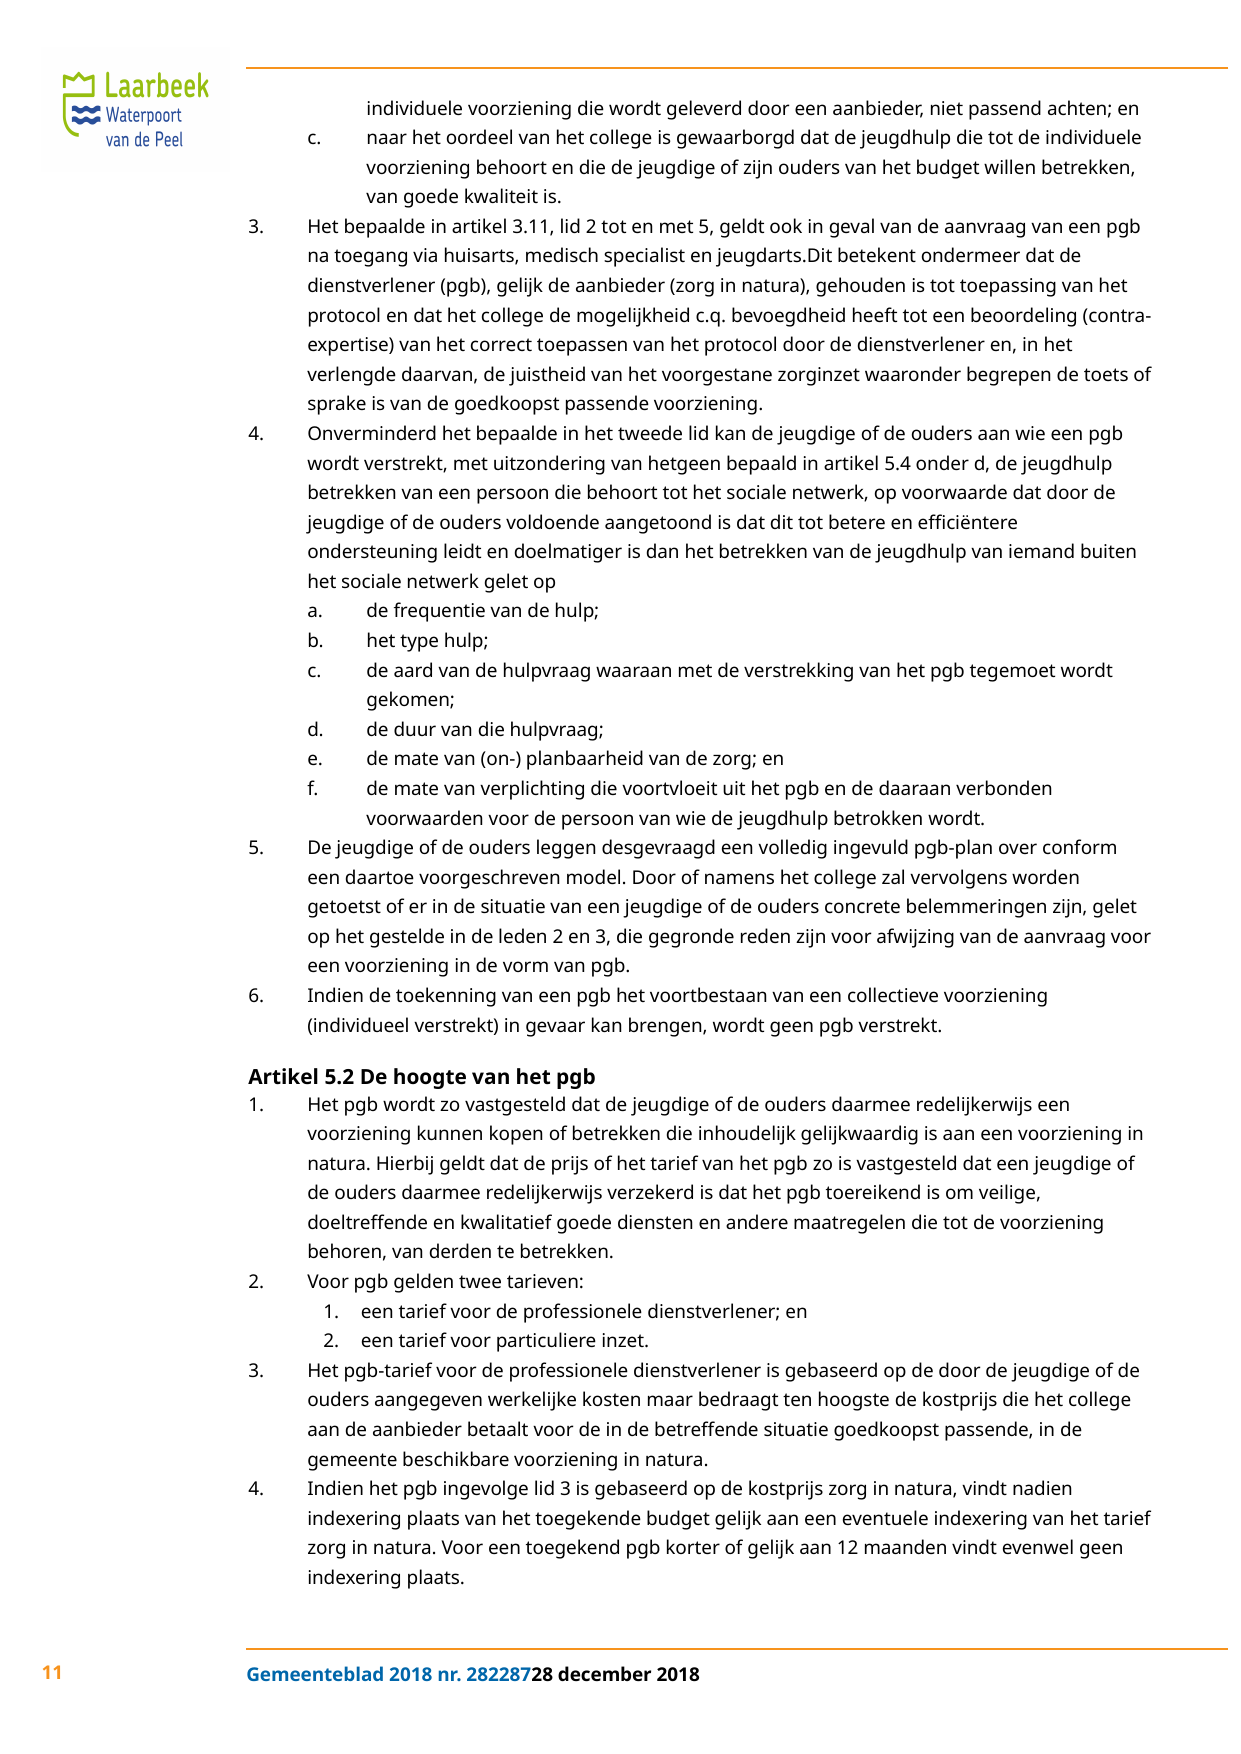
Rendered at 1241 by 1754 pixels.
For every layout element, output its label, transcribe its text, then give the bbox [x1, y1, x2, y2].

list Indien de toekenning van een pgb het voortbestaan van een collectieve voorziening (individueel verstrekt) in gevaar kan brengen, wordt geen pgb verstrekt. [248, 982, 1152, 1038]
list de aard van de hulpvraag waaraan met de verstrekking van het pgb tegemoet wordt gekomen; [307, 657, 1152, 712]
list de mate van (on-) planbaarheid van de zorg; en [307, 746, 1152, 771]
list de mate van verplichting die voortvloeit uit het pgb en de daaraan verbonden voorwaarden voor de persoon van wie de jeugdhulp betrokken wordt. [307, 775, 1152, 831]
list het type hulp; [307, 627, 1152, 653]
list individuele voorziening die wordt geleverd door een aanbieder, niet passend achten; en [307, 95, 1152, 121]
list Het bepaalde in artikel 3.11, lid 2 tot en met 5, geldt ook in geval van de aanvraag van een pgb na toegang via huisarts, medisch specialist en jeugdarts.Dit betekent ondermeer dat de dienstverlener (pgb), gelijk de aanbieder (zorg in natura), gehouden is tot toepassing van het protocol en dat het college de mogelijkheid c.q. bevoegdheid heeft tot een beoordeling (contra-expertise) van het correct toepassen van het protocol door de dienstverlener en, in het verlengde daarvan, de juistheid van het voorgestane zorginzet waaronder begrepen de toets of sprake is van de goedkoopst passende voorziening. [248, 213, 1152, 416]
list de duur van die hulpvraag; [307, 716, 1152, 742]
list een tarief voor particuliere inzet. [323, 1327, 1152, 1353]
list De jeugdige of de ouders leggen desgevraagd een volledig ingevuld pgb-plan over conform een daartoe voorgeschreven model. Door of namens het college zal vervolgens worden getoetst of er in de situatie van een jeugdige of de ouders concrete belemmeringen zijn, gelet op het gestelde in de leden 2 en 3, die gegronde reden zijn voor afwijzing van de aanvraag voor een voorziening in de vorm van pgb. [248, 834, 1152, 978]
text Artikel 5.2 De hoogte van het pgb [248, 1062, 1152, 1091]
list de frequentie van de hulp; [307, 598, 1152, 623]
list Het pgb-tarief voor de professionele dienstverlener is gebaseerd op de door de jeugdige of de ouders aangegeven werkelijke kosten maar bedraagt ten hoogste de kostprijs die het college aan de aanbieder betaalt voor de in de betreffende situatie goedkoopst passende, in de gemeente beschikbare voorziening in natura. [248, 1357, 1152, 1471]
list naar het oordeel van het college is gewaarborgd dat de jeugdhulp die tot de individuele voorziening behoort en die de jeugdige of zijn ouders van het budget willen betrekken, van goede kwaliteit is. [307, 124, 1152, 209]
list Het pgb wordt zo vastgesteld dat de jeugdige of de ouders daarmee redelijkerwijs een voorziening kunnen kopen of betrekken die inhoudelijk gelijkwaardig is aan een voorziening in natura. Hierbij geldt dat de prijs of het tarief van het pgb zo is vastgesteld dat een jeugdige of de ouders daarmee redelijkerwijs verzekerd is dat het pgb toereikend is om veilige, doeltreffende en kwalitatief goede diensten en andere maatregelen die tot de voorziening behoren, van derden te betrekken. [248, 1091, 1152, 1264]
picture [41, 47, 231, 172]
list Indien het pgb ingevolge lid 3 is gebaseerd op de kostprijs zorg in natura, vindt nadien indexering plaats van het toegekende budget gelijk aan een eventuele indexering van het tarief zorg in natura. Voor een toegekend pgb korter of gelijk aan 12 maanden vindt evenwel geen indexering plaats. [248, 1475, 1152, 1590]
list Voor pgb gelden twee tarieven: [248, 1268, 1152, 1294]
list een tarief voor de professionele dienstverlener; en [323, 1298, 1152, 1323]
list Onverminderd het bepaalde in het tweede lid kan de jeugdige of de ouders aan wie een pgb wordt verstrekt, met uitzondering van hetgeen bepaald in artikel 5.4 onder d, de jeugdhulp betrekken van een persoon die behoort tot het sociale netwerk, op voorwaarde dat door de jeugdige of de ouders voldoende aangetoond is dat dit tot betere en efficiëntere ondersteuning leidt en doelmatiger is dan het betrekken van de jeugdhulp van iemand buiten het sociale netwerk gelet op [248, 420, 1152, 594]
